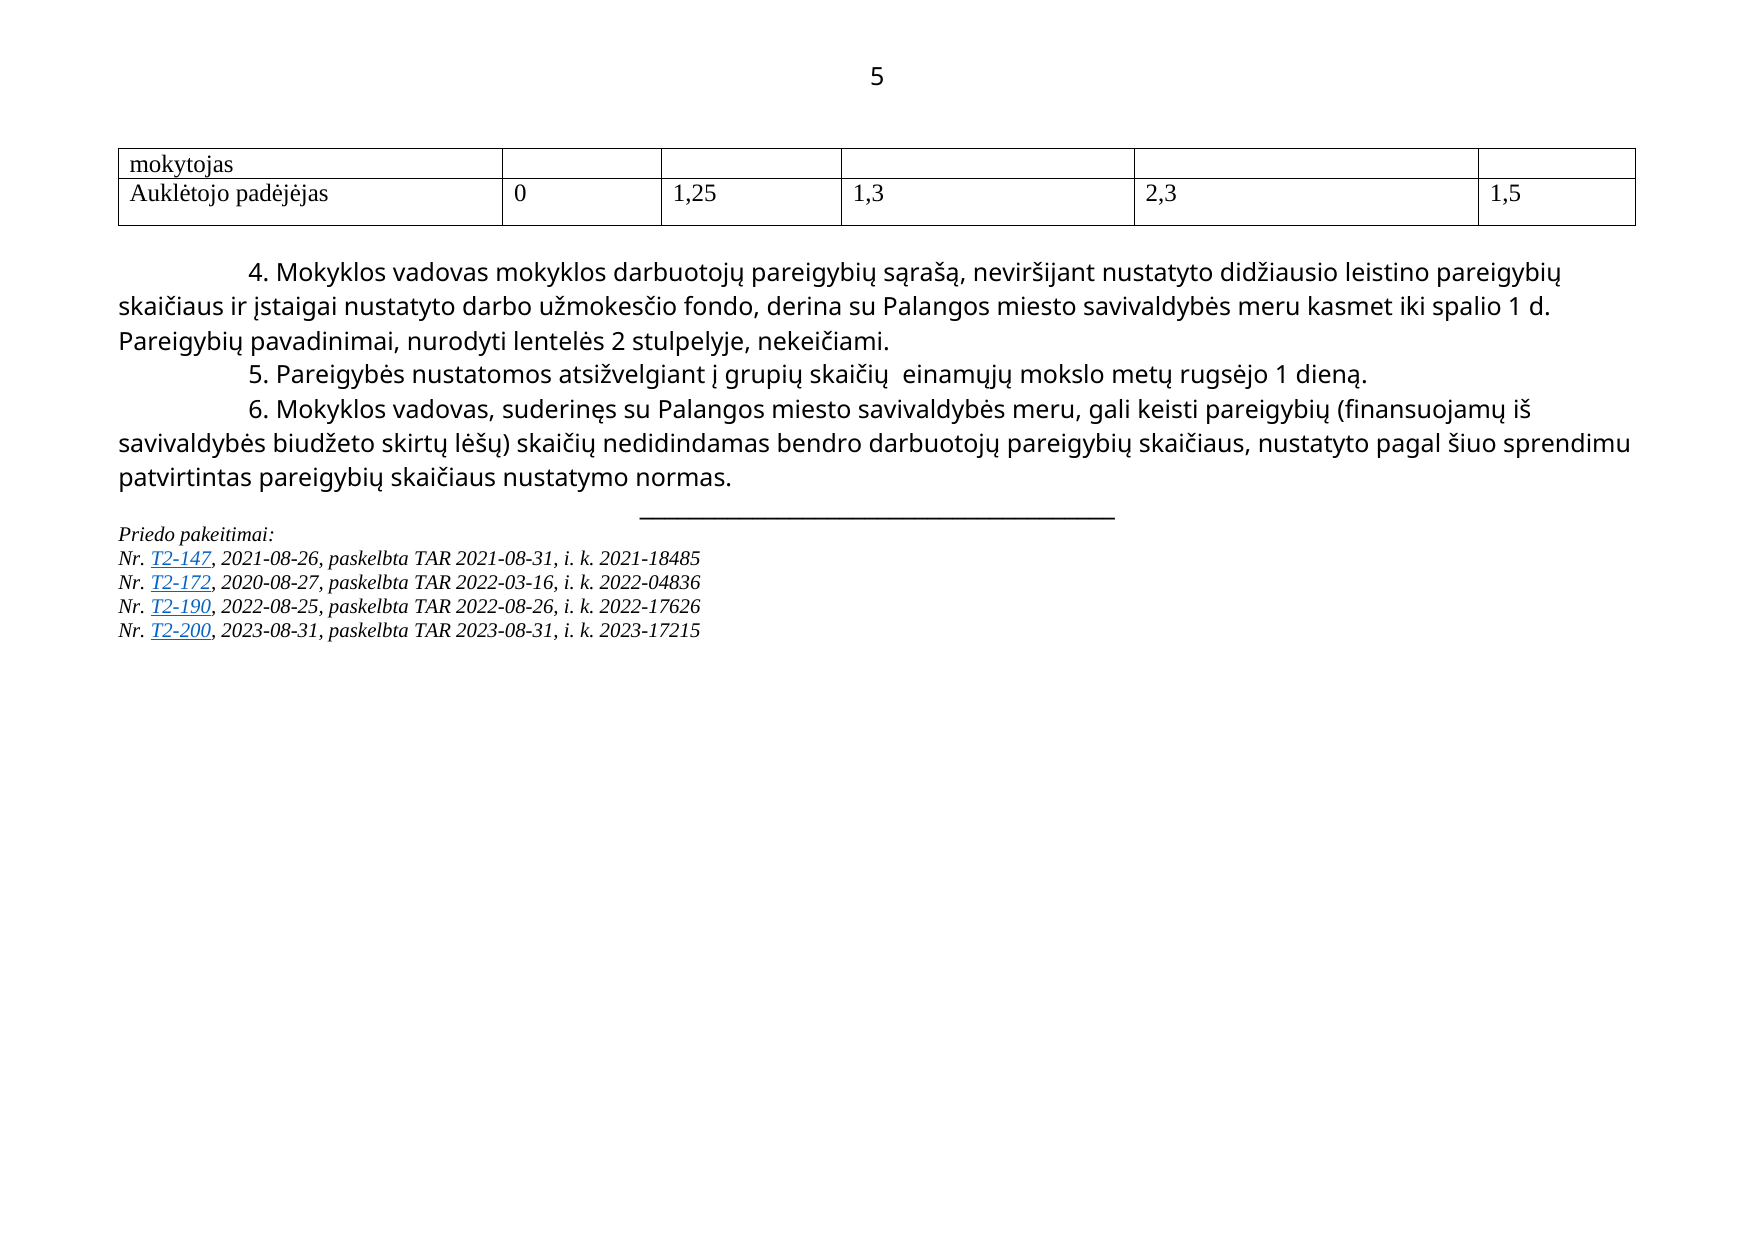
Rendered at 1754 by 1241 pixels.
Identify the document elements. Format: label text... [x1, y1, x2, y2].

table_cell [503, 149, 661, 177]
table_cell [1135, 149, 1478, 177]
text 5. Pareigybės nustatomos atsižvelgiant į grupių skaičių einamųjų mokslo metų rugsėjo 1 dieną. [118, 357, 1636, 391]
text Nr. T2-172, 2020-08-27, paskelbta TAR 2022-03-16, i. k. 2022-04836 [118, 570, 1636, 594]
table_cell [1479, 149, 1635, 177]
table_cell 2,3 [1135, 179, 1478, 225]
table_cell 0 [503, 179, 661, 225]
table_cell 1,25 [662, 179, 841, 225]
table_cell 1,3 [842, 179, 1134, 225]
table_cell Auklėtojo padėjėjas [119, 179, 502, 225]
table_cell mokytojas [119, 149, 502, 177]
text Nr. T2-147, 2021-08-26, paskelbta TAR 2021-08-31, i. k. 2021-18485 [118, 546, 1636, 570]
table_cell [662, 149, 841, 177]
text 4. Mokyklos vadovas mokyklos darbuotojų pareigybių sąrašą, neviršijant nustatyto didžiausio leistino pareigybių skaičiaus ir įstaigai nustatyto darbo užmokesčio fondo, derina su Palangos miesto savivaldybės meru kasmet iki spalio 1 d. Pareigybių pavadinimai, nurodyti lentelės 2 stulpelyje, nekeičiami. [118, 255, 1636, 357]
table_cell 1,5 [1479, 179, 1635, 225]
text 6. Mokyklos vadovas, suderinęs su Palangos miesto savivaldybės meru, gali keisti pareigybių (finansuojamų iš savivaldybės biudžeto skirtų lėšų) skaičių nedidindamas bendro darbuotojų pareigybių skaičiaus, nustatyto pagal šiuo sprendimu patvirtintas pareigybių skaičiaus nustatymo normas. [118, 391, 1636, 493]
text Nr. T2-200, 2023-08-31, paskelbta TAR 2023-08-31, i. k. 2023-17215 [118, 618, 1636, 642]
text Priedo pakeitimai: [118, 522, 1636, 546]
text Nr. T2-190, 2022-08-25, paskelbta TAR 2022-08-26, i. k. 2022-17626 [118, 594, 1636, 618]
table_cell [842, 149, 1134, 177]
text ______________________________________ [118, 493, 1636, 522]
